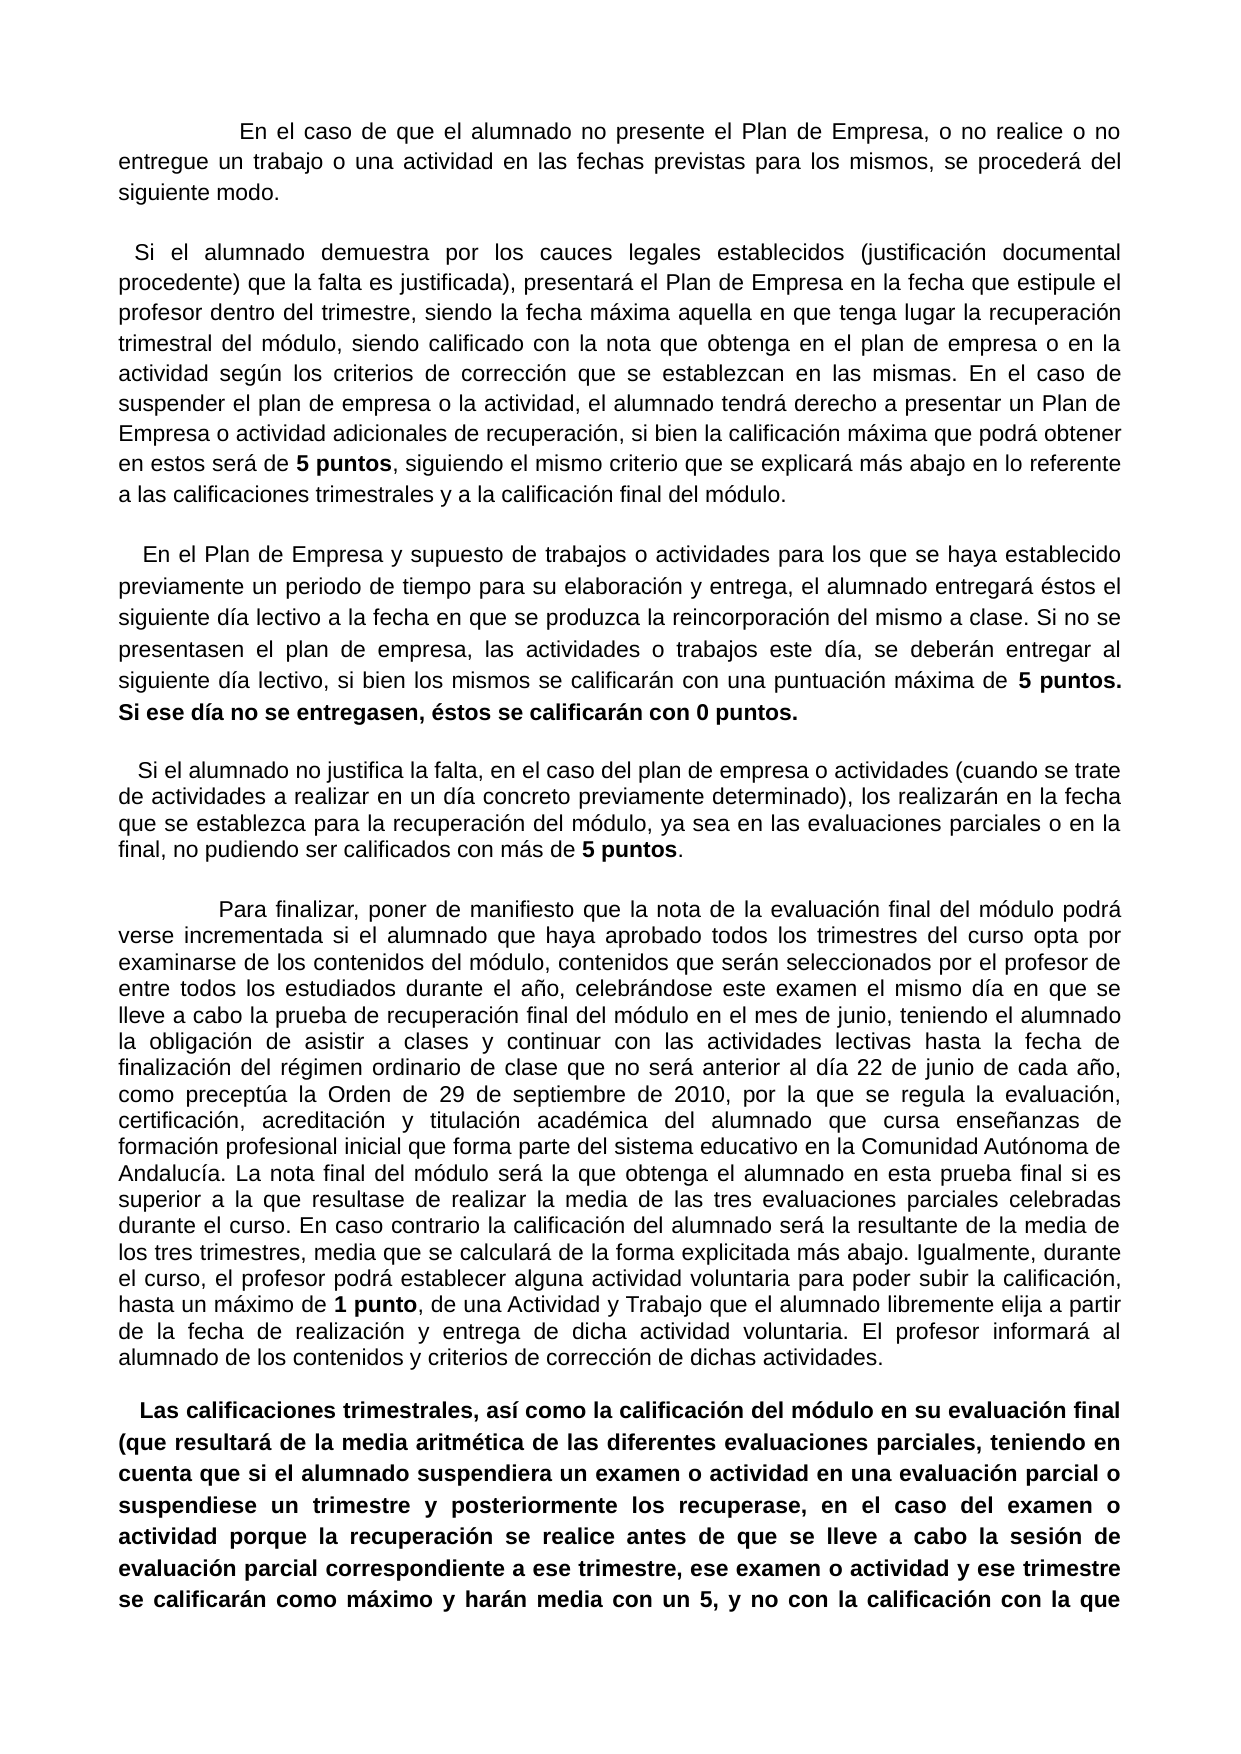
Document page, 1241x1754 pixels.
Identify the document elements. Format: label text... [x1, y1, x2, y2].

text Si el alumnado no justifica la falta, en el caso del plan de empresa o actividades (cuando se trate de actividades a realizar en un día concreto previamente determinado), los realizarán en la fecha que se establezca para la recuperación del módulo, ya sea en las evaluaciones parciales o en la final, no pudiendo ser calificados con más de 5 puntos. [118, 757, 1122, 862]
text En el Plan de Empresa y supuesto de trabajos o actividades para los que se haya establecido previamente un periodo de tiempo para su elaboración y entrega, el alumnado entregará éstos el siguiente día lectivo a la fecha en que se produzca la reincorporación del mismo a clase. Si no se presentasen el plan de empresa, las actividades o trabajos este día, se deberán entregar al siguiente día lectivo, si bien los mismos se calificarán con una puntuación máxima de 5 puntos. Si ese día no se entregasen, éstos se calificarán con 0 puntos. [118, 541, 1122, 725]
text Si el alumnado demuestra por los cauces legales establecidos (justificación documental procedente) que la falta es justificada), presentará el Plan de Empresa en la fecha que estipule el profesor dentro del trimestre, siendo la fecha máxima aquella en que tenga lugar la recuperación trimestral del módulo, siendo calificado con la nota que obtenga en el plan de empresa o en la actividad según los criterios de corrección que se establezcan en las mismas. En el caso de suspender el plan de empresa o la actividad, el alumnado tendrá derecho a presentar un Plan de Empresa o actividad adicionales de recuperación, si bien la calificación máxima que podrá obtener en estos será de 5 puntos, siguiendo el mismo criterio que se explicará más abajo en lo referente a las calificaciones trimestrales y a la calificación final del módulo. [118, 239, 1122, 507]
text Para finalizar, poner de manifiesto que la nota de la evaluación final del módulo podrá verse incrementada si el alumnado que haya aprobado todos los trimestres del curso opta por examinarse de los contenidos del módulo, contenidos que serán seleccionados por el profesor de entre todos los estudiados durante el año, celebrándose este examen el mismo día en que se lleve a cabo la prueba de recuperación final del módulo en el mes de junio, teniendo el alumnado la obligación de asistir a clases y continuar con las actividades lectivas hasta la fecha de finalización del régimen ordinario de clase que no será anterior al día 22 de junio de cada año, como preceptúa la Orden de 29 de septiembre de 2010, por la que se regula la evaluación, certificación, acreditación y titulación académica del alumnado que cursa enseñanzas de formación profesional inicial que forma parte del sistema educativo en la Comunidad Autónoma de Andalucía. La nota final del módulo será la que obtenga el alumnado en esta prueba final si es superior a la que resultase de realizar la media de las tres evaluaciones parciales celebradas durante el curso. En caso contrario la calificación del alumnado será la resultante de la media de los tres trimestres, media que se calculará de la forma explicitada más abajo. Igualmente, durante el curso, el profesor podrá establecer alguna actividad voluntaria para poder subir la calificación, hasta un máximo de 1 punto, de una Actividad y Trabajo que el alumnado libremente elija a partir de la fecha de realización y entrega de dicha actividad voluntaria. El profesor informará al alumnado de los contenidos y criterios de corrección de dichas actividades. [118, 894, 1122, 1371]
text En el caso de que el alumnado no presente el Plan de Empresa, o no realice o no entregue un trabajo o una actividad en las fechas previstas para los mismos, se procederá del siguiente modo. [118, 118, 1122, 205]
text Las calificaciones trimestrales, así como la calificación del módulo en su evaluación final (que resultará de la media aritmética de las diferentes evaluaciones parciales, teniendo en cuenta que si el alumnado suspendiera un examen o actividad en una evaluación parcial o suspendiese un trimestre y posteriormente los recuperase, en el caso del examen o actividad porque la recuperación se realice antes de que se lleve a cabo la sesión de evaluación parcial correspondiente a ese trimestre, ese examen o actividad y ese trimestre se calificarán como máximo y harán media con un 5, y no con la calificación con la que [118, 1397, 1122, 1613]
